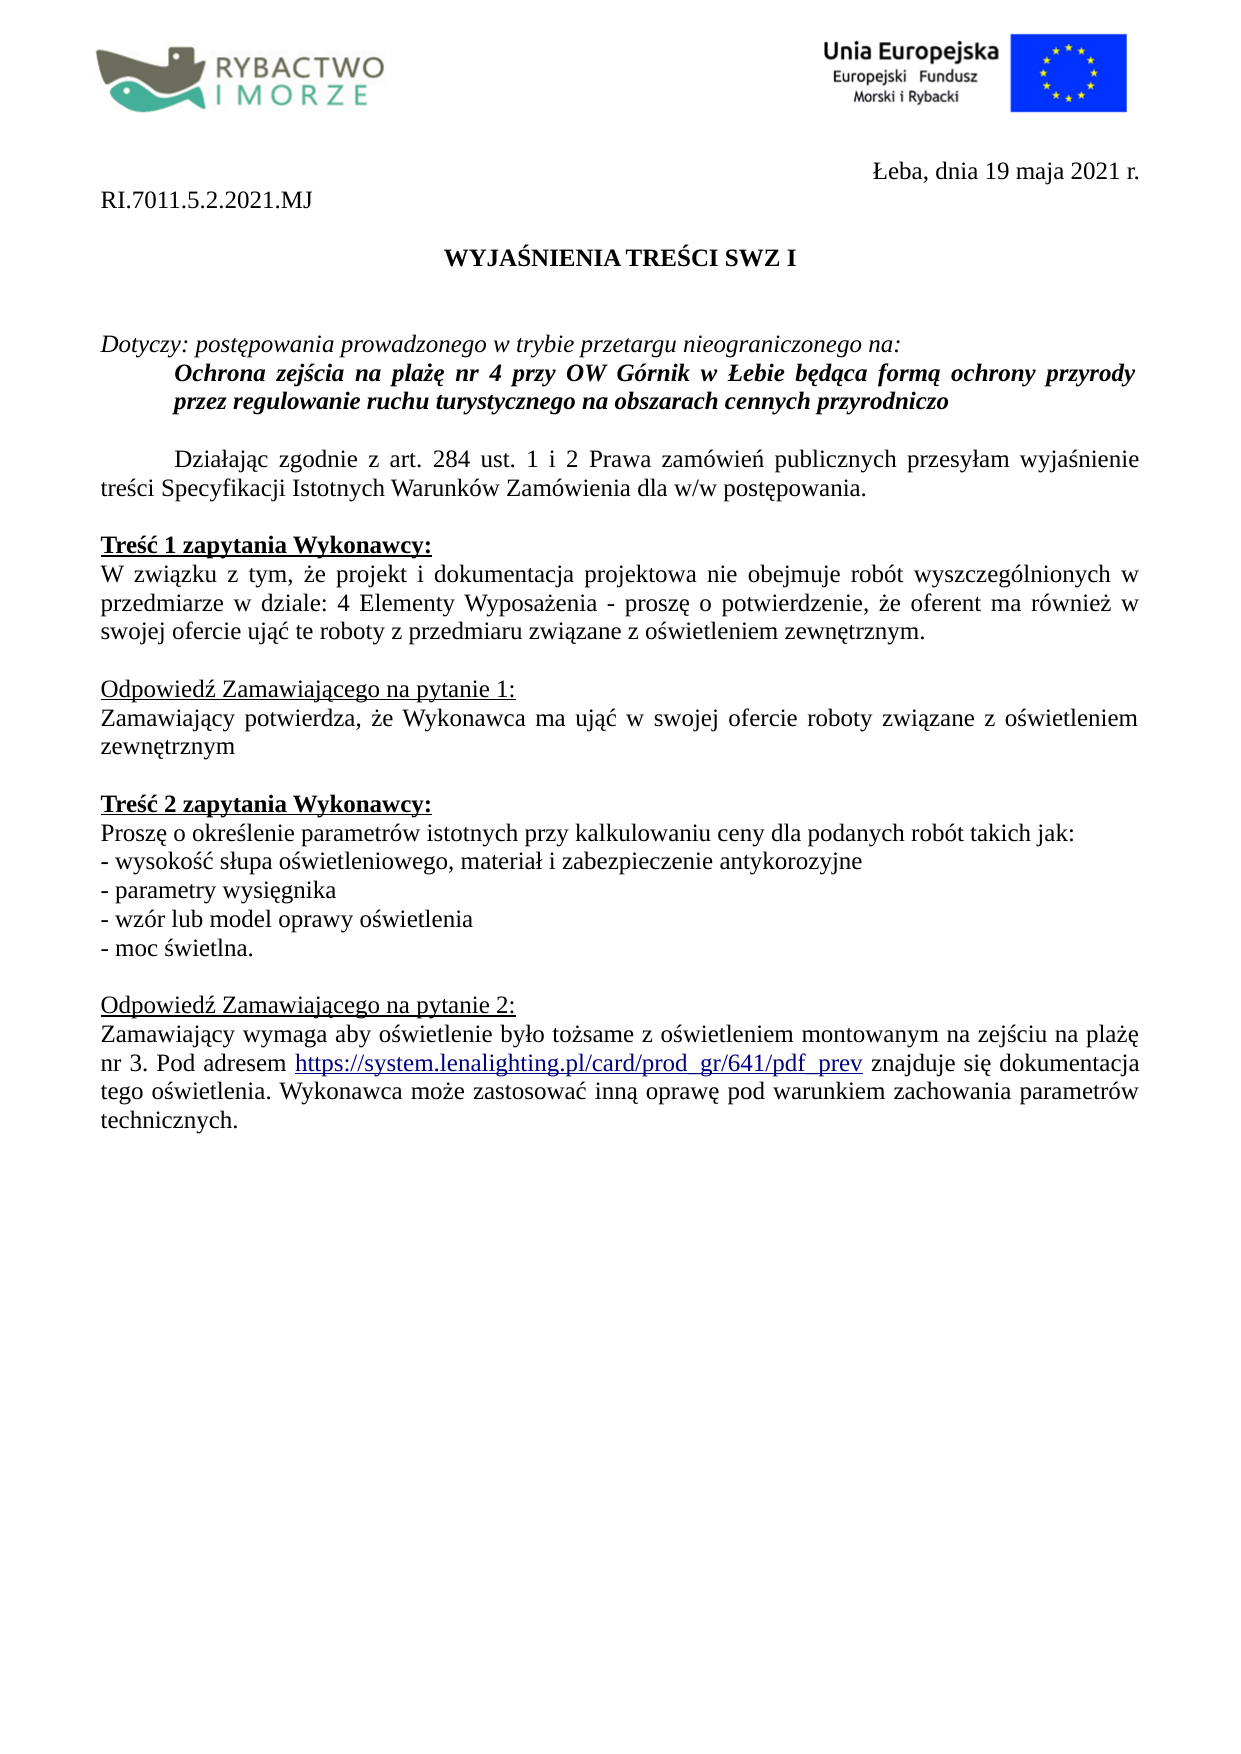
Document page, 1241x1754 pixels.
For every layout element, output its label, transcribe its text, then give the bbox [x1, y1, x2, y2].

text Proszę o określenie parametrów istotnych przy kalkulowaniu ceny dla podanych robót takich jak: [100, 818, 1140, 846]
text - wysokość słupa oświetleniowego, materiał i zabezpieczenie antykorozyjne [100, 846, 1140, 875]
text Odpowiedź Zamawiającego na pytanie 1: [100, 674, 1140, 703]
text - wzór lub model oprawy oświetlenia [100, 904, 1140, 933]
text RI.7011.5.2.2021.MJ [100, 185, 1140, 214]
text Treść 2 zapytania Wykonawcy: [100, 789, 1140, 818]
picture [77, 23, 407, 131]
picture [821, 20, 1143, 127]
text WYJAŚNIENIA TREŚCI SWZ I [100, 243, 1140, 271]
text - parametry wysięgnika [100, 875, 1140, 904]
text - moc świetlna. [100, 933, 1140, 961]
text Odpowiedź Zamawiającego na pytanie 2: [100, 990, 1140, 1019]
text W związku z tym, że projekt i dokumentacja projektowa nie obejmuje robót wyszczególnionych w przedmiarze w dziale: 4 Elementy Wyposażenia - proszę o potwierdzenie, że oferent ma również w swojej ofercie ująć te roboty z przedmiaru związane z oświetleniem zewnętrznym. [100, 559, 1140, 645]
text Łeba, dnia 19 maja 2021 r. [100, 156, 1140, 185]
text Dotyczy: postępowania prowadzonego w trybie przetargu nieograniczonego na: [100, 329, 1140, 358]
text Zamawiający potwierdza, że Wykonawca ma ująć w swojej ofercie roboty związane z oświetleniem zewnętrznym [100, 703, 1140, 760]
text Działając zgodnie z art. 284 ust. 1 i 2 Prawa zamówień publicznych przesyłam wyjaśnienie treści Specyfikacji Istotnych Warunków Zamówienia dla w/w postępowania. [100, 444, 1140, 501]
text Treść 1 zapytania Wykonawcy: [100, 530, 1140, 559]
text Ochrona zejścia na plażę nr 4 przy OW Górnik w Łebie będąca formą ochrony przyrody przez regulowanie ruchu turystycznego na obszarach cennych przyrodniczo [174, 358, 1140, 415]
text Zamawiający wymaga aby oświetlenie było tożsame z oświetleniem montowanym na zejściu na plażę nr 3. Pod adresem https://system.lenalighting.pl/card/prod_gr/641/pdf_prev znajduje się dokumentacja tego oświetlenia. Wykonawca może zastosować inną oprawę pod warunkiem zachowania parametrów technicznych. [100, 1019, 1140, 1134]
